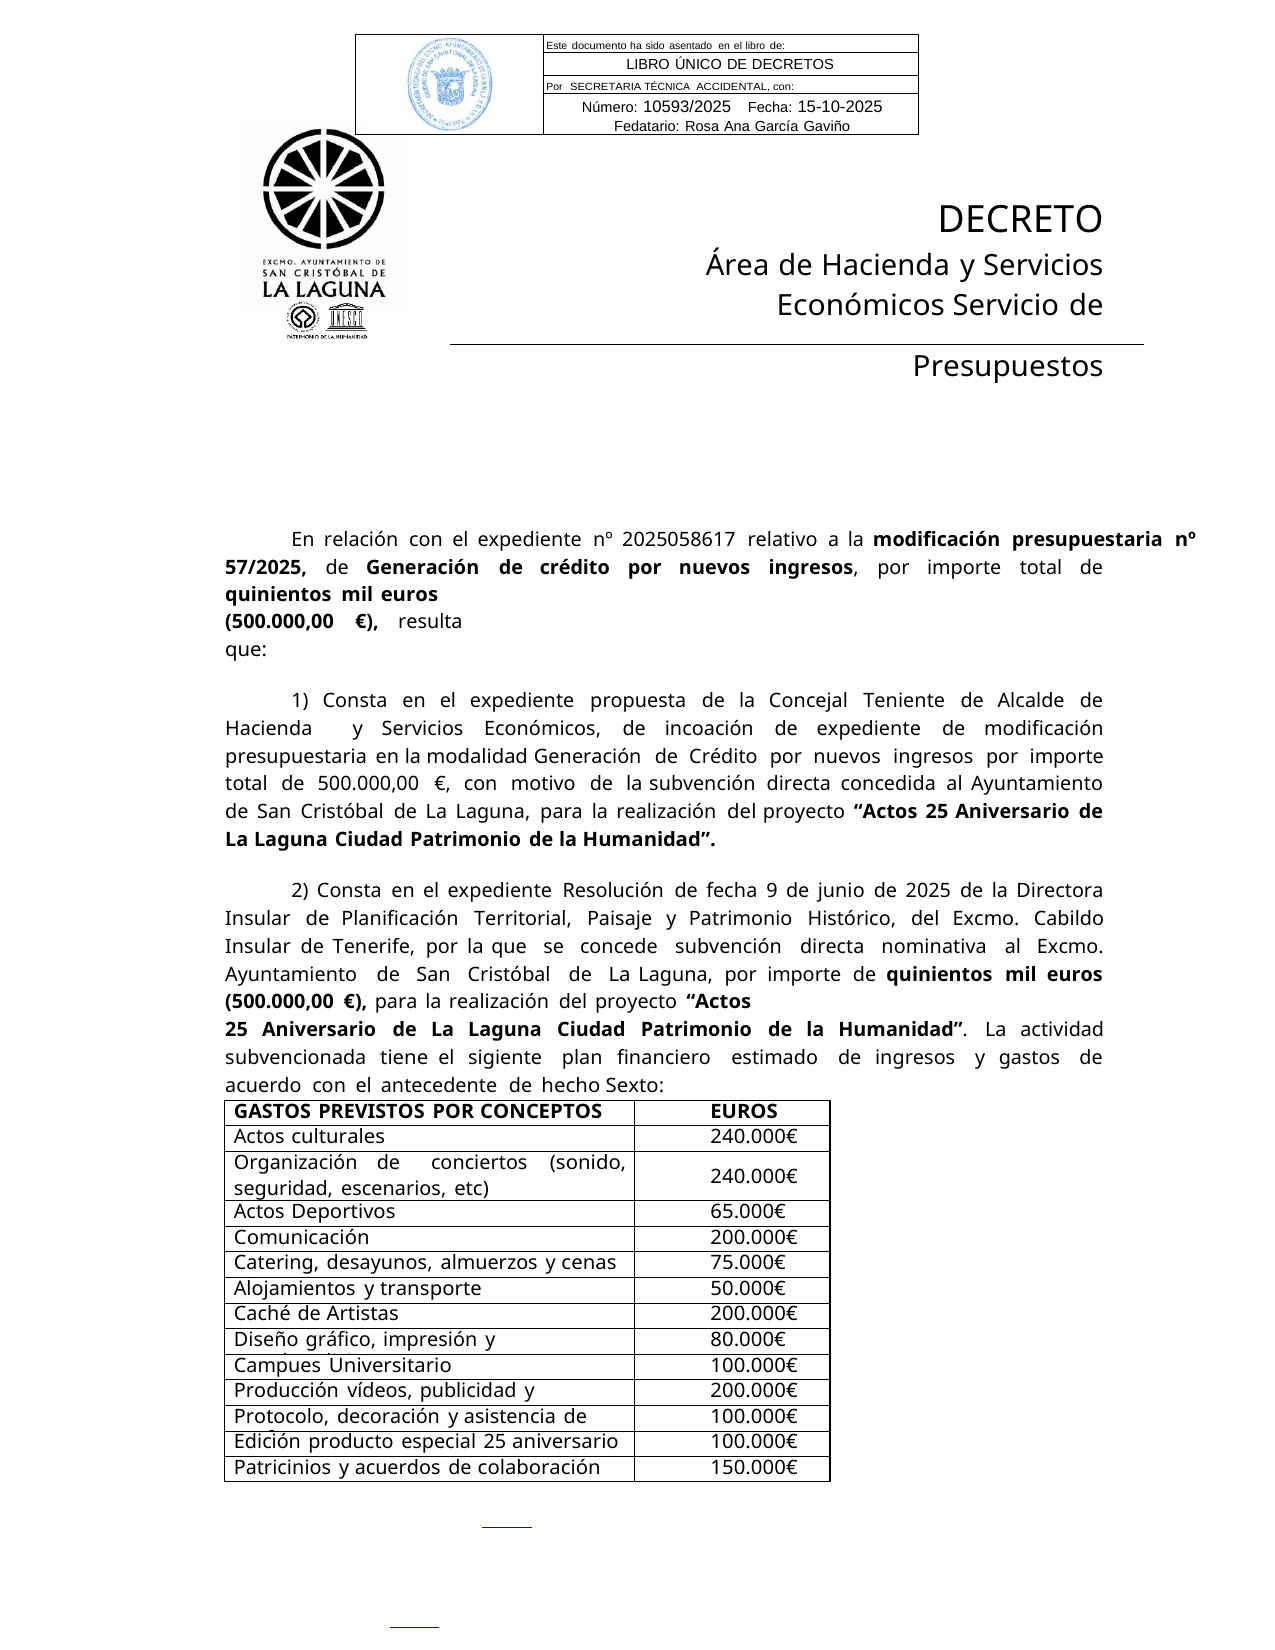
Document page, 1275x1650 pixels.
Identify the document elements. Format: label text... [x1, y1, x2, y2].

table_cell Campues Universitario [225, 1355, 634, 1379]
table_cell 240.000€ [635, 1126, 829, 1151]
table_cell 240.000€ [635, 1152, 829, 1200]
table_cell 100.000€ [635, 1432, 829, 1456]
text Presupuestos [583, 345, 1103, 385]
table_cell Edición producto especial 25 aniversario [225, 1432, 634, 1456]
table_cell 200.000€ [635, 1380, 829, 1405]
text DECRETO Área de Hacienda y Servicios Económicos Servicio de [583, 192, 1103, 344]
table_cell Organización de conciertos (sonido, seguridad, escenarios, etc) [225, 1152, 634, 1200]
table_cell Producción vídeos, publicidad y propaganda [225, 1380, 634, 1405]
table_cell Comunicación [225, 1227, 634, 1251]
table_header [356, 35, 543, 134]
text 57/2025, de Generación de crédito por nuevos ingresos, por importe total de quinientos mil euros [225, 553, 1104, 607]
table_cell Por SECRETARIA TÉCNICA ACCIDENTAL, con: [544, 76, 918, 93]
text En relación con el expediente nº 2025058617 relativo a la modificación presupuestaria nº [291, 525, 1235, 552]
table_cell 50.000€ [635, 1278, 829, 1302]
table_cell Caché de Artistas [225, 1304, 634, 1328]
table_cell Diseño gráfico, impresión y merchandising [225, 1329, 634, 1354]
table_cell 200.000€ [635, 1227, 829, 1251]
table_cell Actos culturales [225, 1126, 634, 1151]
table_cell 100.000€ [635, 1406, 829, 1431]
table_header EUROS [635, 1101, 829, 1125]
table_cell 80.000€ [635, 1329, 829, 1354]
text 1) Consta en el expediente propuesta de la Concejal Teniente de Alcalde de Hacienda y Servicios Económicos, de incoación de expediente de modificación presupuestaria en la modalidad Generación de Crédito por nuevos ingresos por importe total de 500.000,00 €, con motivo de la subvención directa concedida al Ayuntamiento de San Cristóbal de La Laguna, para la realización del proyecto “Actos 25 Aniversario de La Laguna Ciudad Patrimonio de la Humanidad”. [225, 687, 1104, 852]
text (500.000,00 €), resulta que: [225, 608, 462, 662]
table_cell Catering, desayunos, almuerzos y cenas [225, 1252, 634, 1277]
text 2) Consta en el expediente Resolución de fecha 9 de junio de 2025 de la Directora Insular de Planificación Territorial, Paisaje y Patrimonio Histórico, del Excmo. Cabildo Insular de Tenerife, por la que se concede subvención directa nominativa al Excmo. Ayuntamiento de San Cristóbal de La Laguna, por importe de quinientos mil euros (500.000,00 €), para la realización del proyecto “Actos [225, 877, 1104, 1014]
table_cell LIBRO ÚNICO DE DECRETOS [544, 53, 918, 74]
text 25 Aniversario de La Laguna Ciudad Patrimonio de la Humanidad”. La actividad subvencionada tiene el sigiente plan financiero estimado de ingresos y gastos de acuerdo con el antecedente de hecho Sexto: [225, 1015, 1104, 1098]
table_header Este documento ha sido asentado en el libro de: [544, 35, 918, 52]
table_cell Alojamientos y transporte [225, 1278, 634, 1302]
table_cell 150.000€ [635, 1457, 829, 1481]
table_cell Protocolo, decoración y asistencia de azafatas [225, 1406, 634, 1431]
table_cell Actos Deportivos [225, 1201, 634, 1226]
table_cell 65.000€ [635, 1201, 829, 1226]
table_cell Patricinios y acuerdos de colaboración [225, 1457, 634, 1481]
table_cell 100.000€ [635, 1355, 829, 1379]
table_cell 200.000€ [635, 1304, 829, 1328]
table_header GASTOS PREVISTOS POR CONCEPTOS [225, 1101, 634, 1125]
table_cell Número: 10593/2025 Fecha: 15-10-2025 Fedatario: Rosa Ana García Gaviño [544, 94, 918, 134]
table_cell 75.000€ [635, 1252, 829, 1277]
